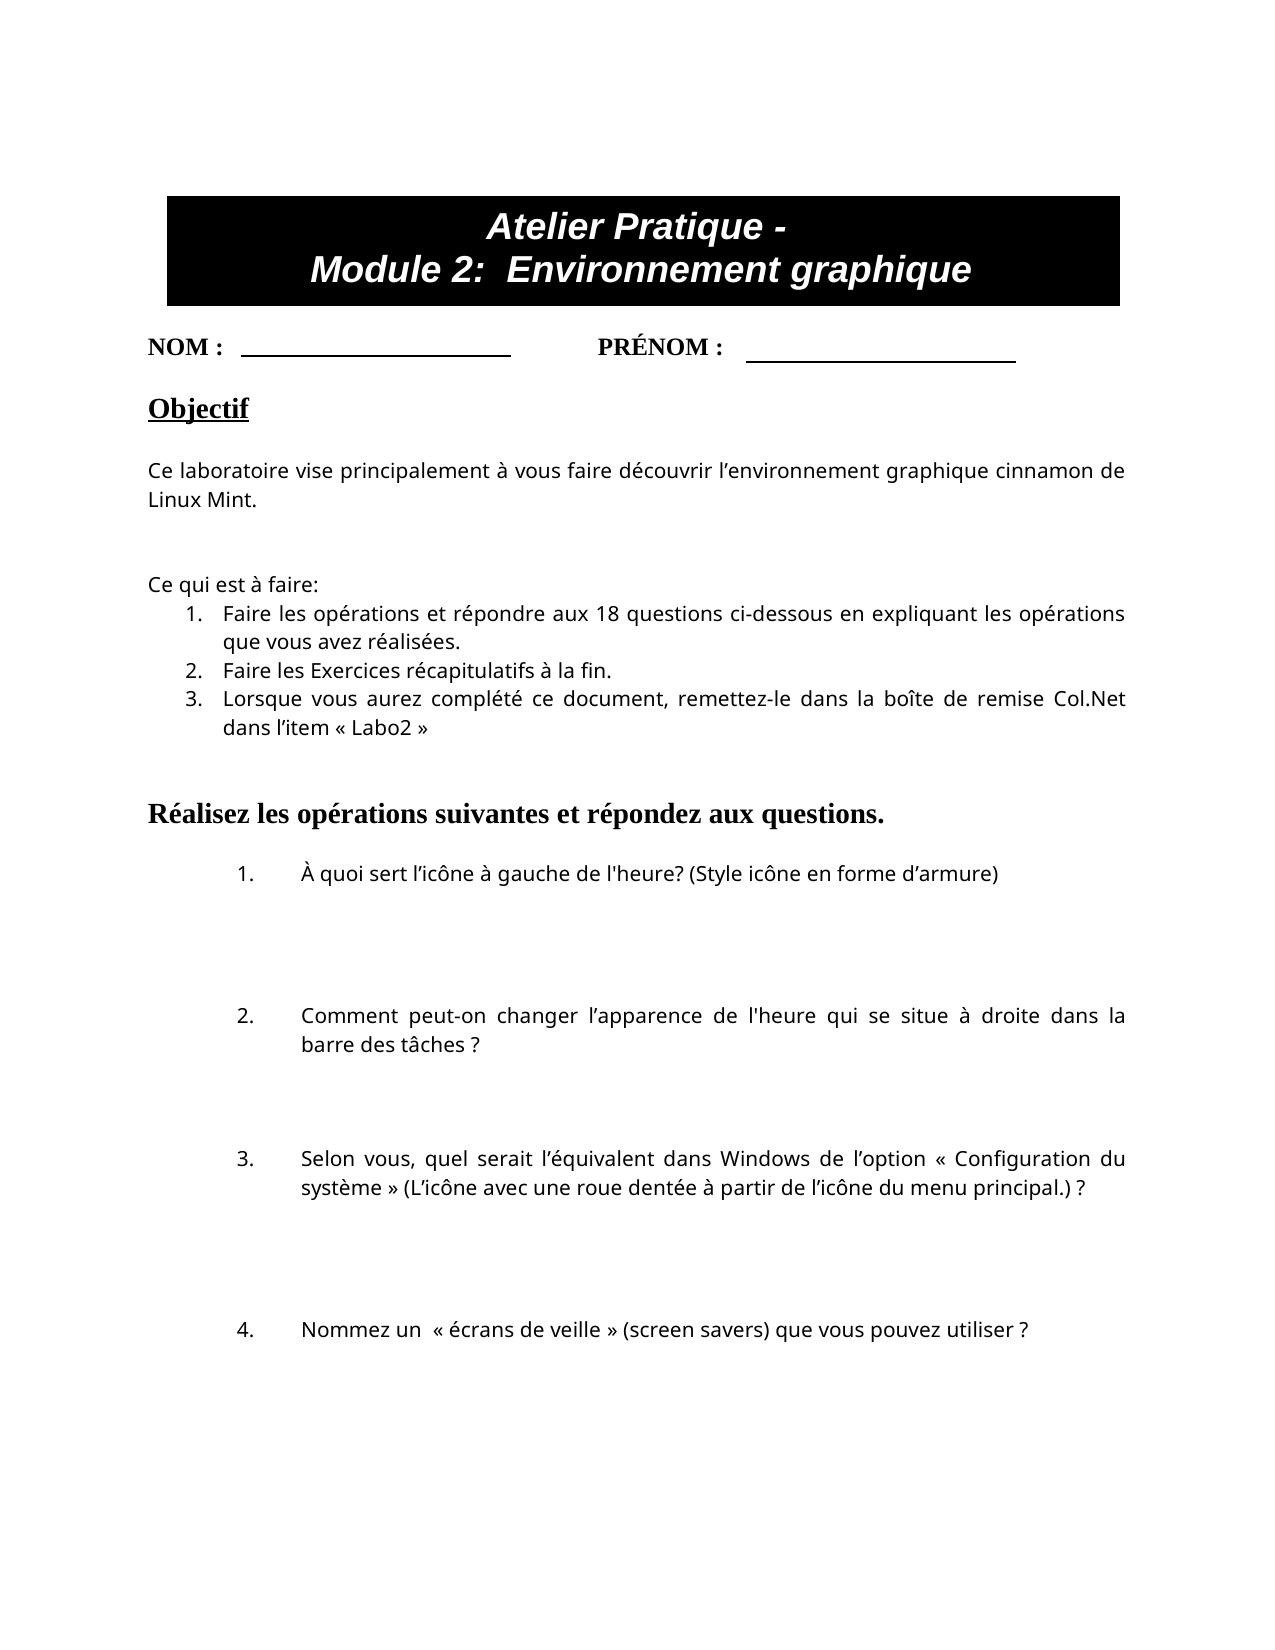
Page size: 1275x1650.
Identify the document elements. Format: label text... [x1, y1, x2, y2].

text Réalisez les opérations suivantes et répondez aux questions. [148, 797, 1127, 830]
list À quoi sert l’icône à gauche de l'heure? (Style icône en forme d’armure) [237, 859, 1127, 887]
text NOM : PRÉNOM : [148, 331, 1127, 360]
subtitle Module 2: Environnement graphique [184, 248, 1103, 291]
text Ce qui est à faire: [148, 570, 1127, 599]
list Nommez un « écrans de veille » (screen savers) que vous pouvez utiliser ? [237, 1315, 1127, 1344]
list Selon vous, quel serait l’équivalent dans Windows de l’option « Configuration du système » (L’icône avec une roue dentée à partir de l’icône du menu principal.) ? [237, 1144, 1127, 1201]
list Faire les Exercices récapitulatifs à la fin. [185, 656, 1127, 684]
text Ce laboratoire vise principalement à vous faire découvrir l’environnement graphique cinnamon de Linux Mint. [148, 456, 1127, 513]
list Comment peut-on changer l’apparence de l'heure qui se situe à droite dans la barre des tâches ? [237, 1001, 1127, 1058]
subtitle Atelier Pratique - [184, 205, 1103, 248]
subtitle Objectif [148, 391, 1127, 425]
list Lorsque vous aurez complété ce document, remettez-le dans la boîte de remise Col.Net dans l’item « Labo2 » [185, 684, 1127, 741]
list Faire les opérations et répondre aux 18 questions ci-dessous en expliquant les opérations que vous avez réalisées. [185, 599, 1127, 656]
